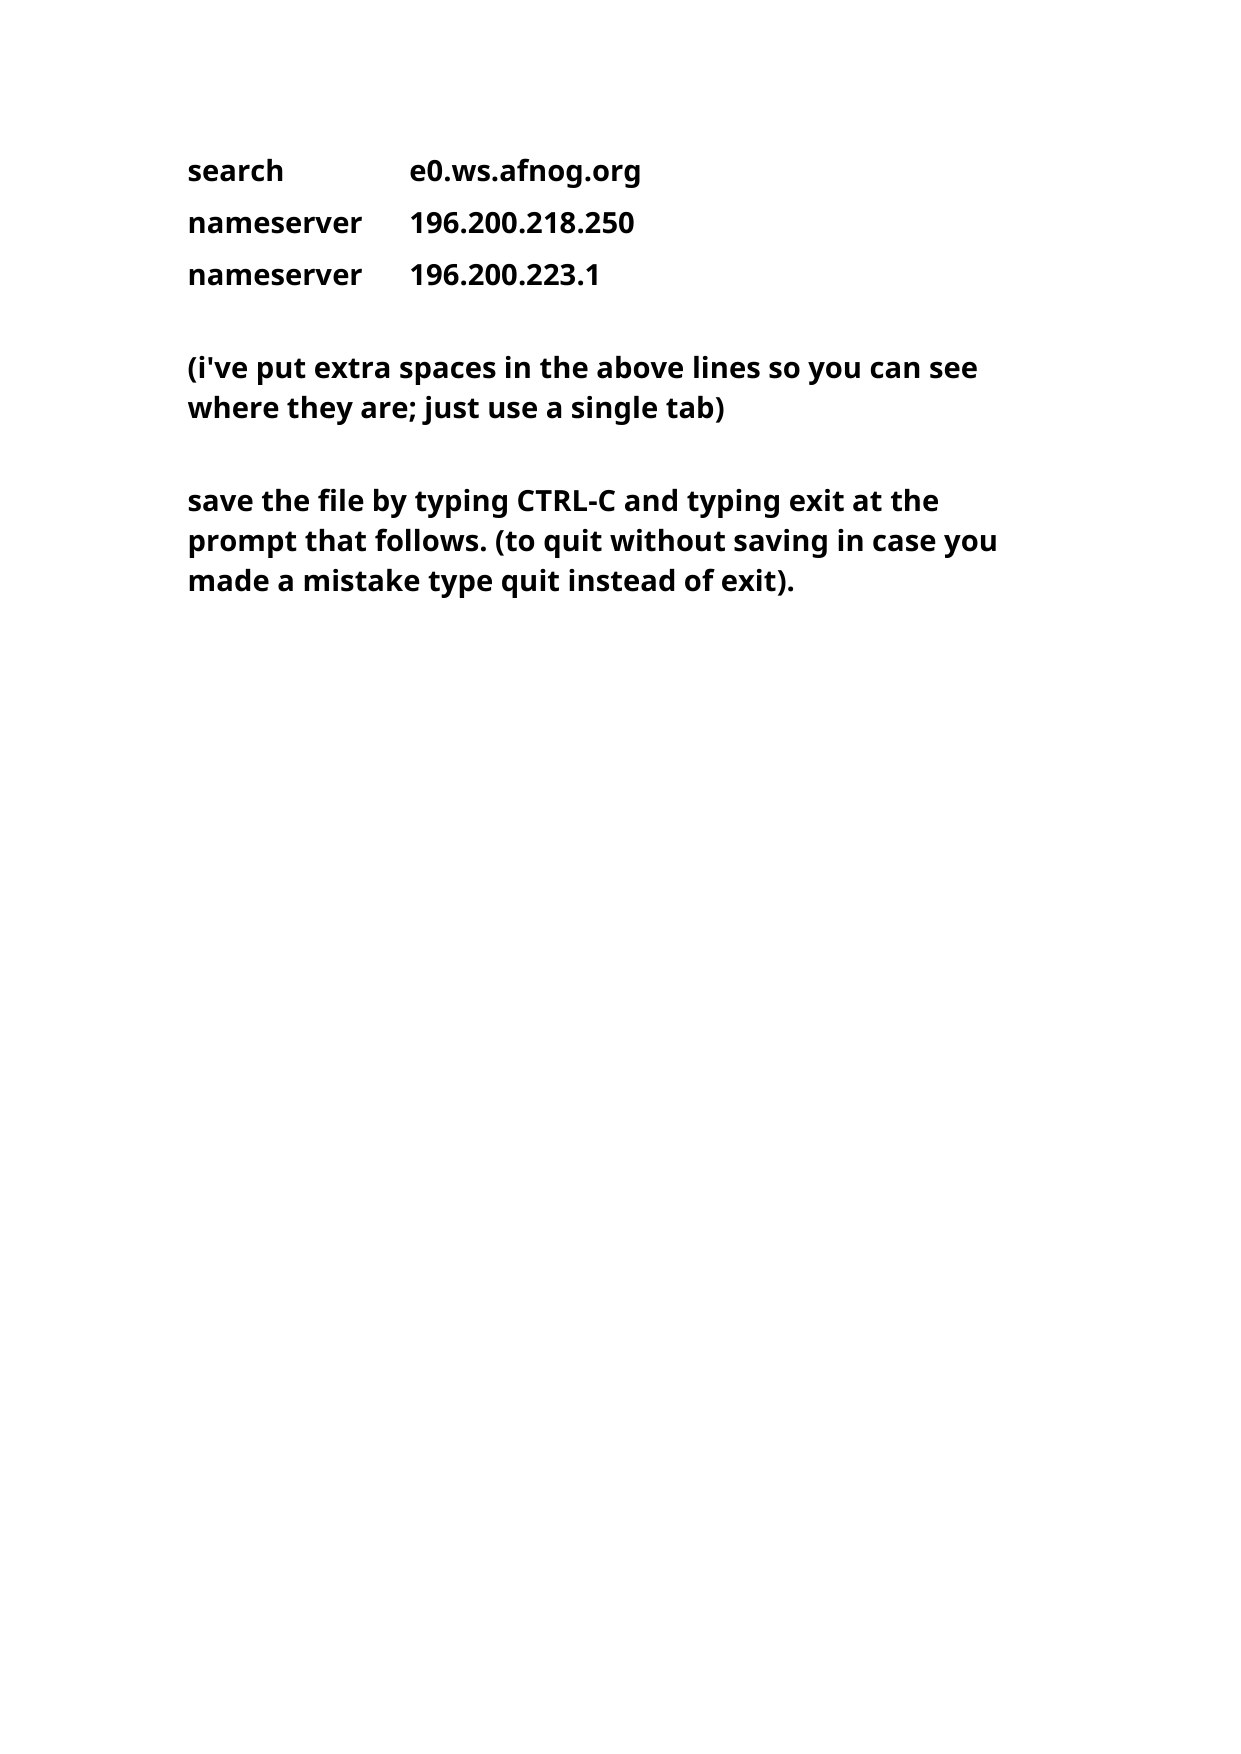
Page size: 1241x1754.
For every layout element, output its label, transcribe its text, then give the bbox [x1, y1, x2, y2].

text nameserver 196.200.223.1 [187, 254, 1053, 294]
text save the file by typing CTRL-C and typing exit at the prompt that follows. (to quit without saving in case you made a mistake type quit instead of exit). [187, 480, 1053, 600]
text search e0.ws.afnog.org [187, 150, 1053, 190]
text nameserver 196.200.218.250 [187, 202, 1053, 242]
text (i've put extra spaces in the above lines so you can see where they are; just use a single tab) [187, 348, 1053, 427]
